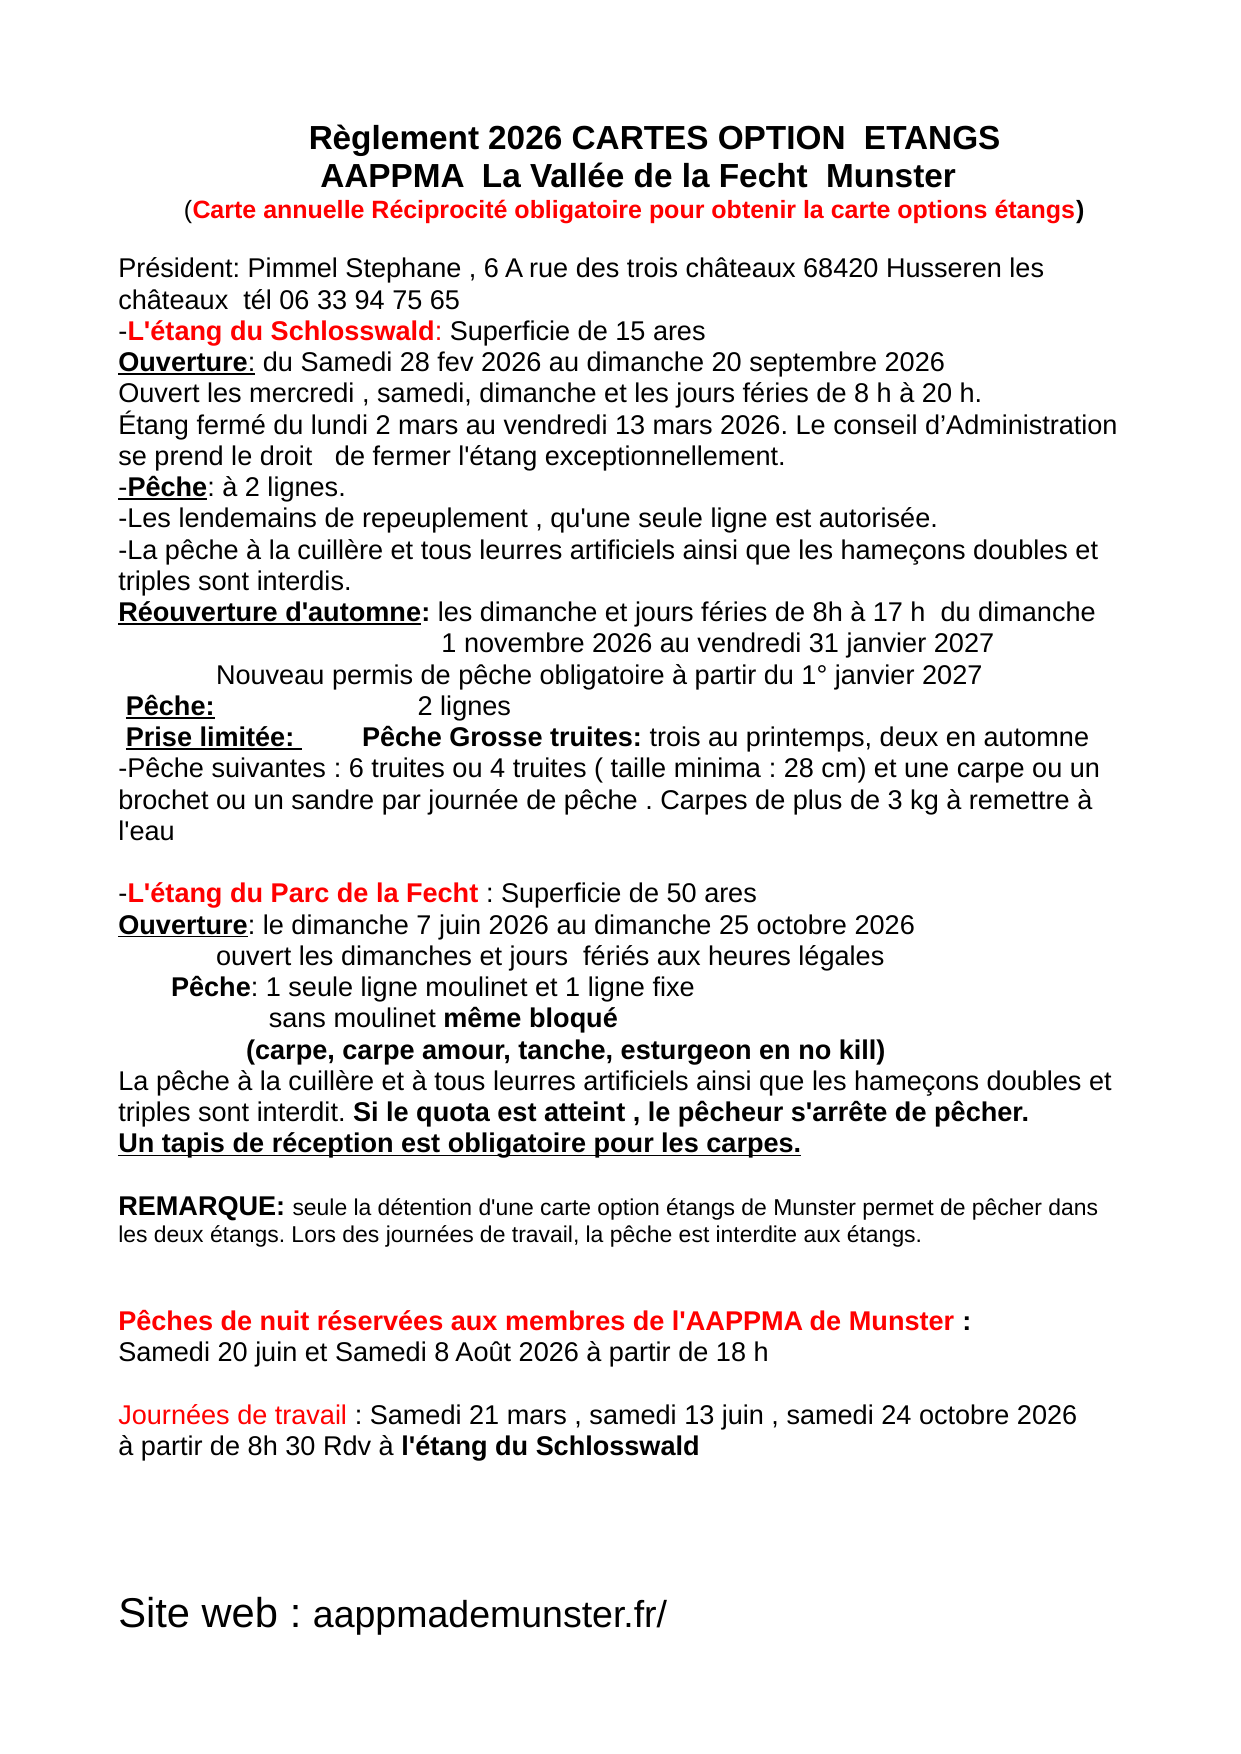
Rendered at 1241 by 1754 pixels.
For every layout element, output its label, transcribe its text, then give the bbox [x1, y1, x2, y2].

text La pêche à la cuillère et à tous leurres artificiels ainsi que les hameçons doubles et triples sont interdit. Si le quota est atteint , le pêcheur s'arrête de pêcher. [118, 1065, 1122, 1127]
text Ouvert les mercredi , samedi, dimanche et les jours féries de 8 h à 20 h. [118, 377, 1122, 409]
text Réouverture d'automne: les dimanche et jours féries de 8h à 17 h du dimanche [118, 596, 1122, 627]
text ouvert les dimanches et jours fériés aux heures légales [118, 940, 1122, 971]
text AAPPMA La Vallée de la Fecht Munster [118, 157, 1122, 195]
text 1 novembre 2026 au vendredi 31 janvier 2027 [118, 627, 1122, 659]
text -La pêche à la cuillère et tous leurres artificiels ainsi que les hameçons doubles et triples sont interdis. [118, 534, 1122, 596]
text sans moulinet même bloqué [118, 1002, 1122, 1034]
text -L'étang du Schlosswald: Superficie de 15 ares [118, 315, 1122, 346]
text REMARQUE: seule la détention d'une carte option étangs de Munster permet de pêcher dans les deux étangs. Lors des journées de travail, la pêche est interdite aux étangs. [118, 1190, 1122, 1248]
text Ouverture: le dimanche 7 juin 2026 au dimanche 25 octobre 2026 [118, 909, 1122, 940]
text Ouverture: du Samedi 28 fev 2026 au dimanche 20 septembre 2026 [118, 346, 1122, 377]
text Pêches de nuit réservées aux membres de l'AAPPMA de Munster : [118, 1305, 1122, 1336]
text Président: Pimmel Stephane , 6 A rue des trois châteaux 68420 Husseren les châteaux tél 06 33 94 75 65 [118, 252, 1122, 315]
text -L'étang du Parc de la Fecht : Superficie de 50 ares [118, 877, 1122, 909]
text à partir de 8h 30 Rdv à l'étang du Schlosswald [118, 1430, 1122, 1461]
text Pêche: 1 seule ligne moulinet et 1 ligne fixe [118, 971, 1122, 1002]
text Journées de travail : Samedi 21 mars , samedi 13 juin , samedi 24 octobre 2026 [118, 1399, 1122, 1430]
text Un tapis de réception est obligatoire pour les carpes. [118, 1127, 1122, 1159]
text -Pêche suivantes : 6 truites ou 4 truites ( taille minima : 28 cm) et une carpe ou un brochet ou un sandre par journée de pêche . Carpes de plus de 3 kg à remettre à l'eau [118, 752, 1122, 846]
text Pêche: 2 lignes [118, 690, 1122, 721]
text Étang fermé du lundi 2 mars au vendredi 13 mars 2026. Le conseil d’Administration se prend le droit de fermer l'étang exceptionnellement. [118, 409, 1122, 471]
text -Les lendemains de repeuplement , qu'une seule ligne est autorisée. [118, 502, 1122, 534]
text Samedi 20 juin et Samedi 8 Août 2026 à partir de 18 h [118, 1336, 1122, 1368]
text Règlement 2026 CARTES OPTION ETANGS [118, 118, 1122, 157]
text Prise limitée: Pêche Grosse truites: trois au printemps, deux en automne [118, 721, 1122, 752]
text (carpe, carpe amour, tanche, esturgeon en no kill) [118, 1034, 1122, 1065]
text (Carte annuelle Réciprocité obligatoire pour obtenir la carte options étangs) [118, 195, 1122, 224]
text -Pêche: à 2 lignes. [118, 471, 1122, 502]
text Nouveau permis de pêche obligatoire à partir du 1° janvier 2027 [118, 659, 1122, 690]
